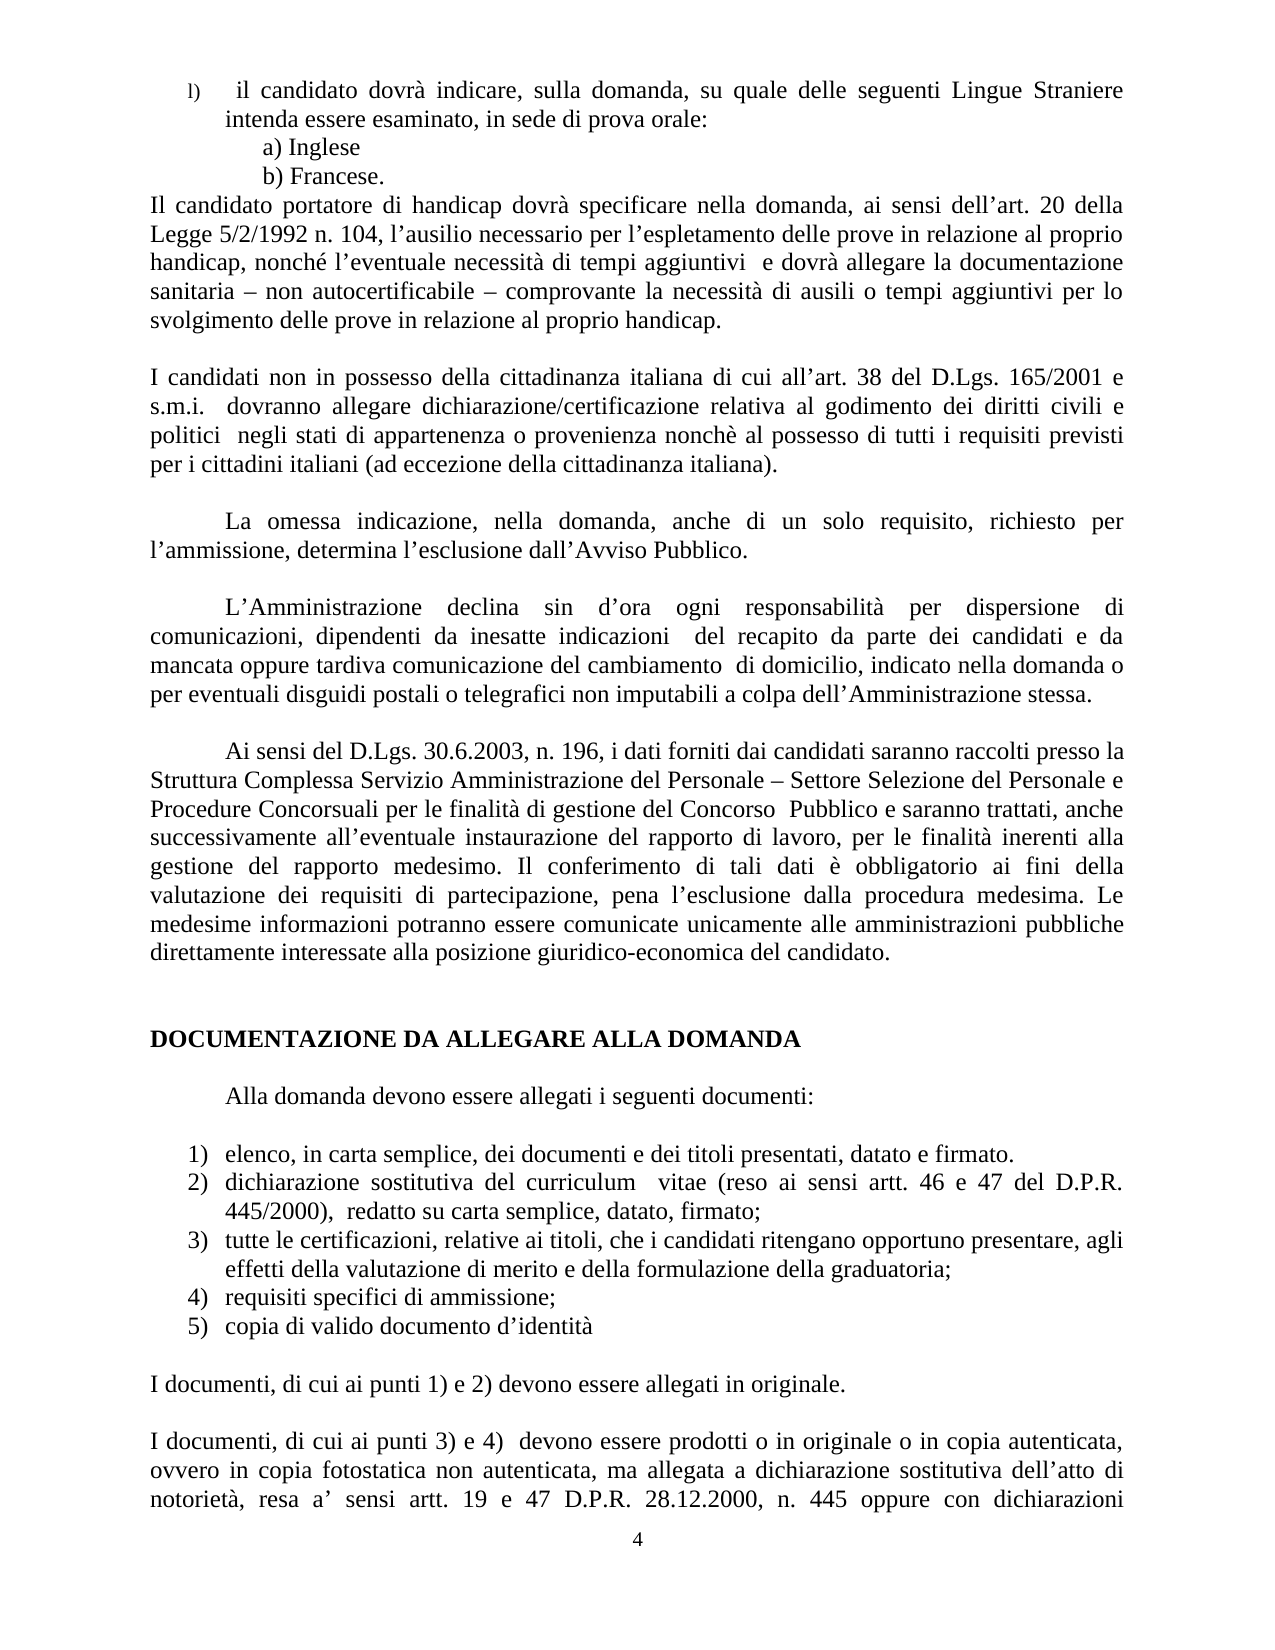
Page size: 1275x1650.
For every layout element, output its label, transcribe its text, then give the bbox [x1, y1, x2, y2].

text L’Amministrazione declina sin d’ora ogni responsabilità per dispersione di comunicazioni, dipendenti da inesatte indicazioni del recapito da parte dei candidati e da mancata oppure tardiva comunicazione del cambiamento di domicilio, indicato nella domanda o per eventuali disguidi postali o telegrafici non imputabili a colpa dell’Amministrazione stessa. [150, 592, 1125, 707]
list copia di valido documento d’identità [187, 1311, 1125, 1340]
text I candidati non in possesso della cittadinanza italiana di cui all’art. 38 del D.Lgs. 165/2001 e s.m.i. dovranno allegare dichiarazione/certificazione relativa al godimento dei diritti civili e politici negli stati di appartenenza o provenienza nonchè al possesso di tutti i requisiti previsti per i cittadini italiani (ad eccezione della cittadinanza italiana). [150, 362, 1125, 477]
text a) Inglese [262, 132, 1125, 161]
text DOCUMENTAZIONE DA ALLEGARE ALLA DOMANDA [150, 1024, 1125, 1052]
text Ai sensi del D.Lgs. 30.6.2003, n. 196, i dati forniti dai candidati saranno raccolti presso la Struttura Complessa Servizio Amministrazione del Personale – Settore Selezione del Personale e Procedure Concorsuali per le finalità di gestione del Concorso Pubblico e saranno trattati, anche successivamente all’eventuale instaurazione del rapporto di lavoro, per le finalità inerenti alla gestione del rapporto medesimo. Il conferimento di tali dati è obbligatorio ai fini della valutazione dei requisiti di partecipazione, pena l’esclusione dalla procedura medesima. Le medesime informazioni potranno essere comunicate unicamente alle amministrazioni pubbliche direttamente interessate alla posizione giuridico-economica del candidato. [150, 736, 1125, 966]
list tutte le certificazioni, relative ai titoli, che i candidati ritengano opportuno presentare, agli effetti della valutazione di merito e della formulazione della graduatoria; [187, 1225, 1125, 1282]
list elenco, in carta semplice, dei documenti e dei titoli presentati, datato e firmato. [187, 1139, 1125, 1167]
text b) Francese. [262, 161, 1125, 190]
text La omessa indicazione, nella domanda, anche di un solo requisito, richiesto per l’ammissione, determina l’esclusione dall’Avviso Pubblico. [150, 506, 1125, 564]
text Il candidato portatore di handicap dovrà specificare nella domanda, ai sensi dell’art. 20 della Legge 5/2/1992 n. 104, l’ausilio necessario per l’espletamento delle prove in relazione al proprio handicap, nonché l’eventuale necessità di tempi aggiuntivi e dovrà allegare la documentazione sanitaria – non autocertificabile – comprovante la necessità di ausili o tempi aggiuntivi per lo svolgimento delle prove in relazione al proprio handicap. [150, 190, 1125, 334]
text I documenti, di cui ai punti 3) e 4) devono essere prodotti o in originale o in copia autenticata, ovvero in copia fotostatica non autenticata, ma allegata a dichiarazione sostitutiva dell’atto di notorietà, resa a’ sensi artt. 19 e 47 D.P.R. 28.12.2000, n. 445 oppure con dichiarazioni [150, 1426, 1125, 1512]
text Alla domanda devono essere allegati i seguenti documenti: [150, 1081, 1125, 1110]
list il candidato dovrà indicare, sulla domanda, su quale delle seguenti Lingue Straniere intenda essere esaminato, in sede di prova orale: [187, 75, 1125, 132]
list dichiarazione sostitutiva del curriculum vitae (reso ai sensi artt. 46 e 47 del D.P.R. 445/2000), redatto su carta semplice, datato, firmato; [187, 1167, 1125, 1225]
list requisiti specifici di ammissione; [187, 1282, 1125, 1311]
text I documenti, di cui ai punti 1) e 2) devono essere allegati in originale. [150, 1369, 1125, 1397]
